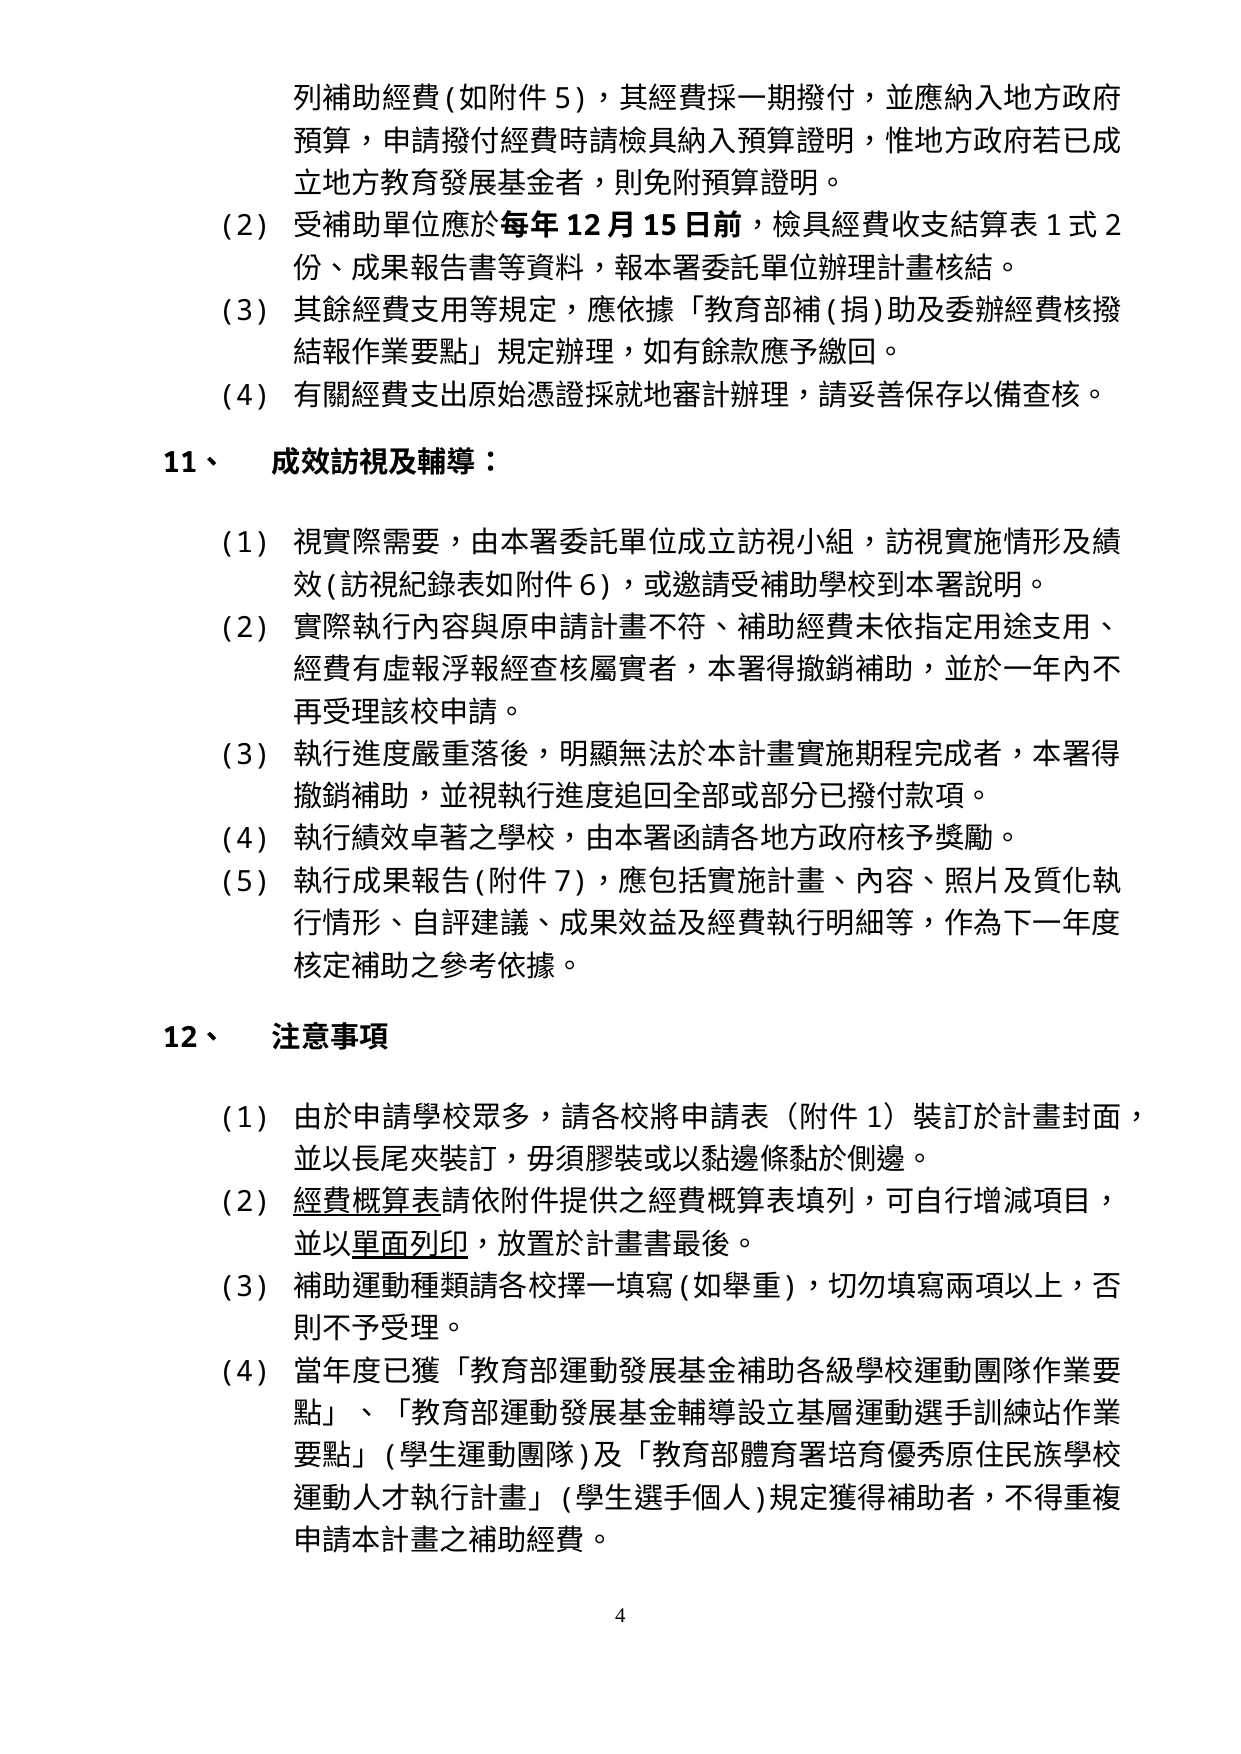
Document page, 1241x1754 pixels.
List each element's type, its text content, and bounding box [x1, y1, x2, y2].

list 有關經費支出原始憑證採就地審計辦理，請妥善保存以備查核。 [218, 371, 1122, 414]
list 成效訪視及輔導： [162, 439, 1122, 481]
list 由於申請學校眾多，請各校將申請表（附件1）裝訂於計畫封面，並以長尾夾裝訂，毋須膠裝或以黏邊條黏於側邊。 [218, 1093, 1122, 1178]
list 執行進度嚴重落後，明顯無法於本計畫實施期程完成者，本署得撤銷補助，並視執行進度追回全部或部分已撥付款項。 [218, 730, 1122, 815]
list 注意事項 [162, 1013, 1122, 1056]
list 補助運動種類請各校擇一填寫(如舉重)，切勿填寫兩項以上，否則不予受理。 [218, 1262, 1122, 1347]
list 視實際需要，由本署委託單位成立訪視小組，訪視實施情形及績效(訪視紀錄表如附件6)，或邀請受補助學校到本署說明。 [218, 519, 1122, 603]
list 列補助經費(如附件5)，其經費採一期撥付，並應納入地方政府預算，申請撥付經費時請檢具納入預算證明，惟地方政府若已成立地方教育發展基金者，則免附預算證明。 [218, 75, 1122, 202]
list 受補助單位應於每年12月15日前，檢具經費收支結算表1式2份、成果報告書等資料，報本署委託單位辦理計畫核結。 [218, 202, 1122, 287]
list 當年度已獲「教育部運動發展基金補助各級學校運動團隊作業要點」、「教育部運動發展基金輔導設立基層運動選手訓練站作業要點」(學生運動團隊)及「教育部體育署培育優秀原住民族學校運動人才執行計畫」(學生選手個人)規定獲得補助者，不得重複申請本計畫之補助經費。 [218, 1347, 1122, 1559]
list 執行績效卓著之學校，由本署函請各地方政府核予獎勵。 [218, 815, 1122, 857]
list 其餘經費支用等規定，應依據「教育部補(捐)助及委辦經費核撥結報作業要點」規定辦理，如有餘款應予繳回。 [218, 287, 1122, 371]
list 執行成果報告(附件7)，應包括實施計畫、內容、照片及質化執行情形、自評建議、成果效益及經費執行明細等，作為下一年度核定補助之參考依據。 [218, 857, 1122, 984]
list 經費概算表請依附件提供之經費概算表填列，可自行增減項目，並以單面列印，放置於計畫書最後。 [218, 1178, 1122, 1262]
list 實際執行內容與原申請計畫不符、補助經費未依指定用途支用、經費有虛報浮報經查核屬實者，本署得撤銷補助，並於一年內不再受理該校申請。 [218, 603, 1122, 730]
